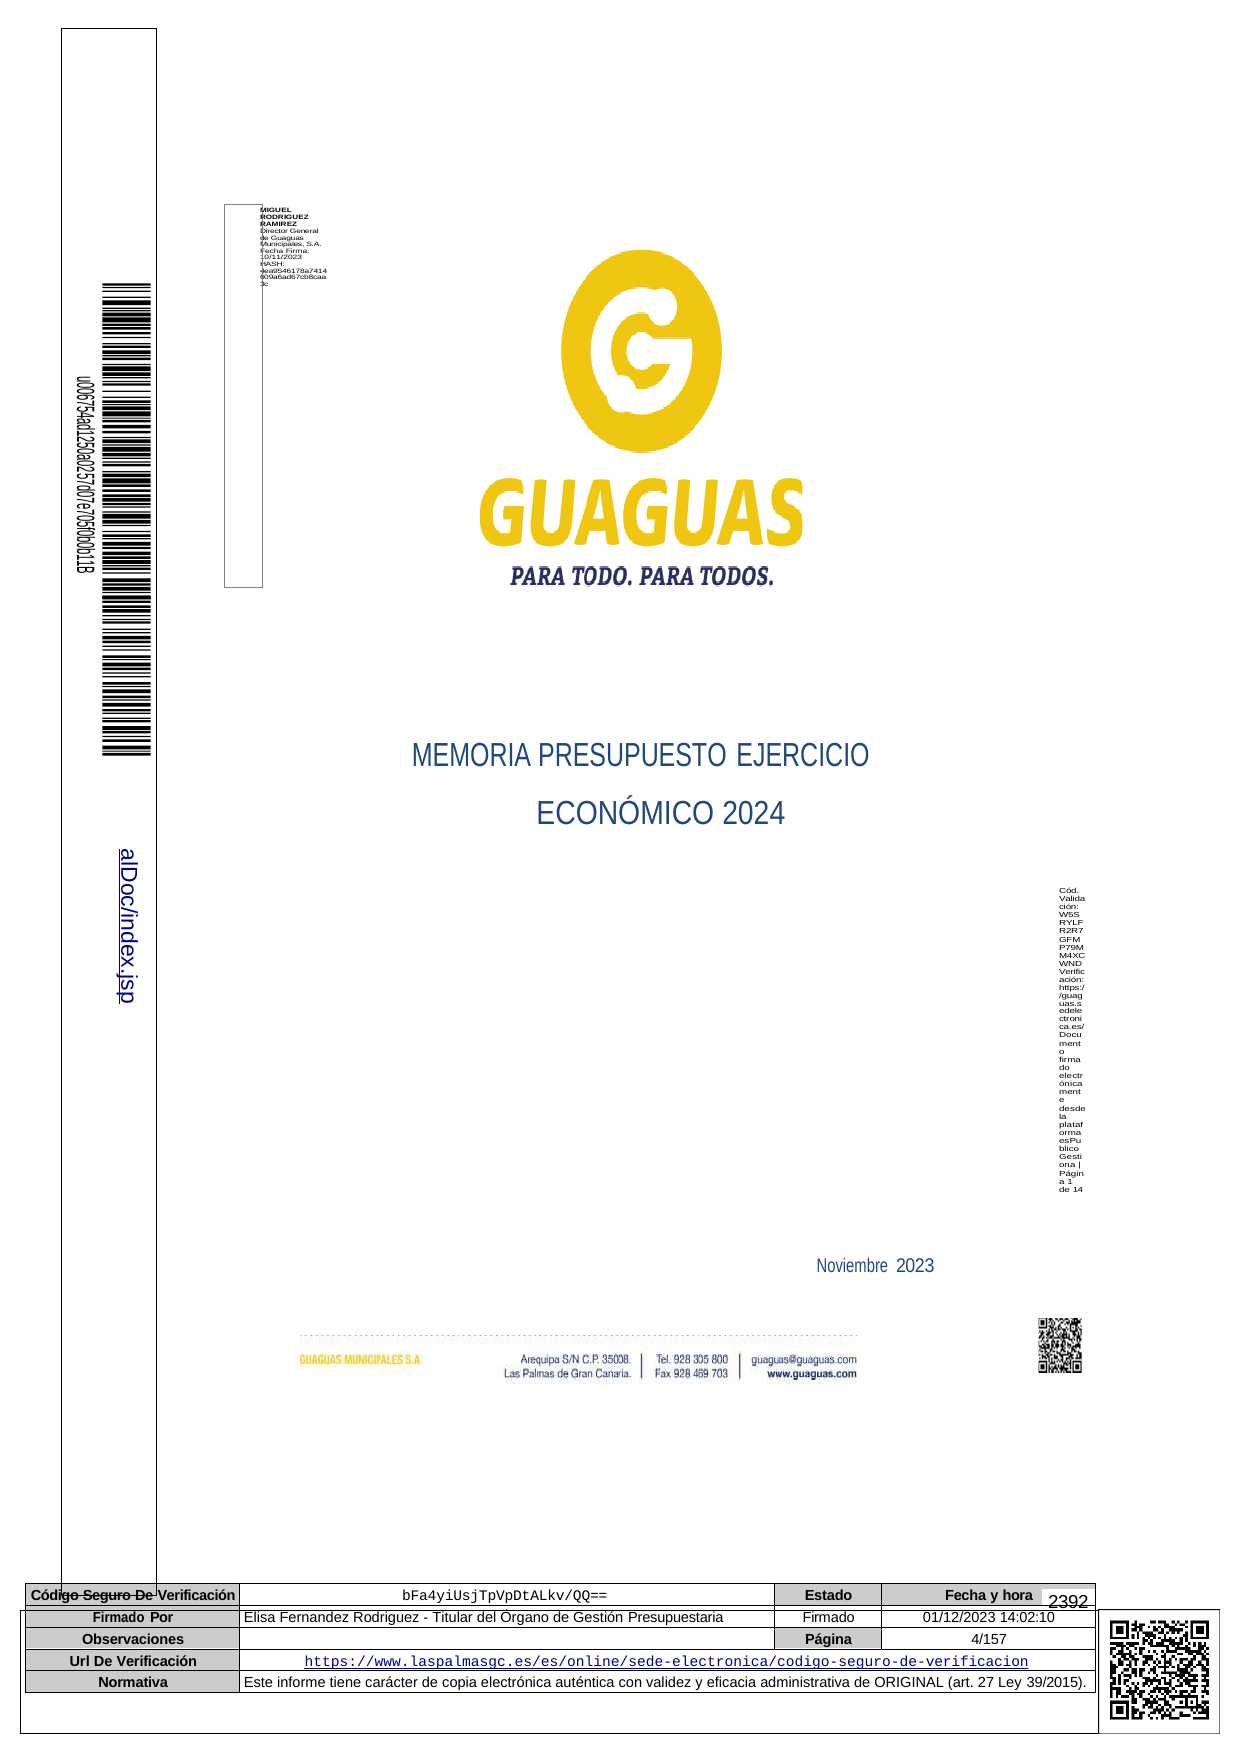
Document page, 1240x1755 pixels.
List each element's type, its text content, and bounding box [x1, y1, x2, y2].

table_cell Url De Verificación [26, 1650, 239, 1670]
table_cell Observaciones [26, 1628, 239, 1648]
table_cell [240, 1606, 774, 1610]
text Cód. Validación: W5SRYLFR2R7GFMP79MM4XCWND [1059, 887, 1086, 968]
text Verificación: https://guaguas.sedelectronica.es/ [1059, 968, 1086, 1031]
table_header Código Seguro De Verificación [26, 1584, 239, 1605]
text COPIA AUTÉNTICA que puede ser comprobada mediante el Código Seguro de Verificación en http://sedeelectronica.laspalmasgc.es/valDoc/index.jsp [112, 848, 143, 1251]
text [1057, 884, 1086, 1309]
text u006754ad1250a0257d07e705f0b0b11B [72, 376, 100, 600]
text [69, 374, 102, 600]
text [1086, 1253, 1231, 1276]
table_cell [775, 1606, 881, 1610]
table_cell Firmado [775, 1611, 881, 1627]
text Documento firmado electrónicamente desde la plataforma esPublico Gestiona | Página 1 de 14 [1059, 1031, 1086, 1194]
table_cell 01/12/2023 14:02:10 [882, 1611, 1095, 1627]
table_cell Página [775, 1628, 881, 1648]
table_cell 4/157 [882, 1628, 1095, 1648]
table_cell [26, 1606, 239, 1610]
table_cell Normativa [26, 1671, 239, 1692]
table_header Fecha y hora [882, 1584, 1095, 1605]
table_cell Firmado Por [26, 1611, 239, 1627]
table_cell Este informe tiene carácter de copia electrónica auténtica con validez y eficacia administrativa de ORIGINAL (art. 27 Ley 39/2015). [240, 1671, 1095, 1692]
text MEMORIA PRESUPUESTO EJERCICIO ECONÓMICO 2024 [412, 735, 965, 831]
text Noviembre 2023 [816, 1253, 1057, 1276]
table_cell [882, 1606, 1042, 1610]
table_header bFa4yiUsjTpVpDtALkv/QQ== [240, 1584, 774, 1605]
table_header Estado [775, 1584, 881, 1605]
table_cell [240, 1628, 774, 1648]
text [225, 205, 262, 587]
table_cell Elisa Fernandez Rodriguez - Titular del Órgano de Gestión Presupuestaria [240, 1611, 774, 1627]
table_cell https://www.laspalmasgc.es/es/online/sede-electronica/codigo-seguro-de-verificacion [240, 1650, 1095, 1670]
